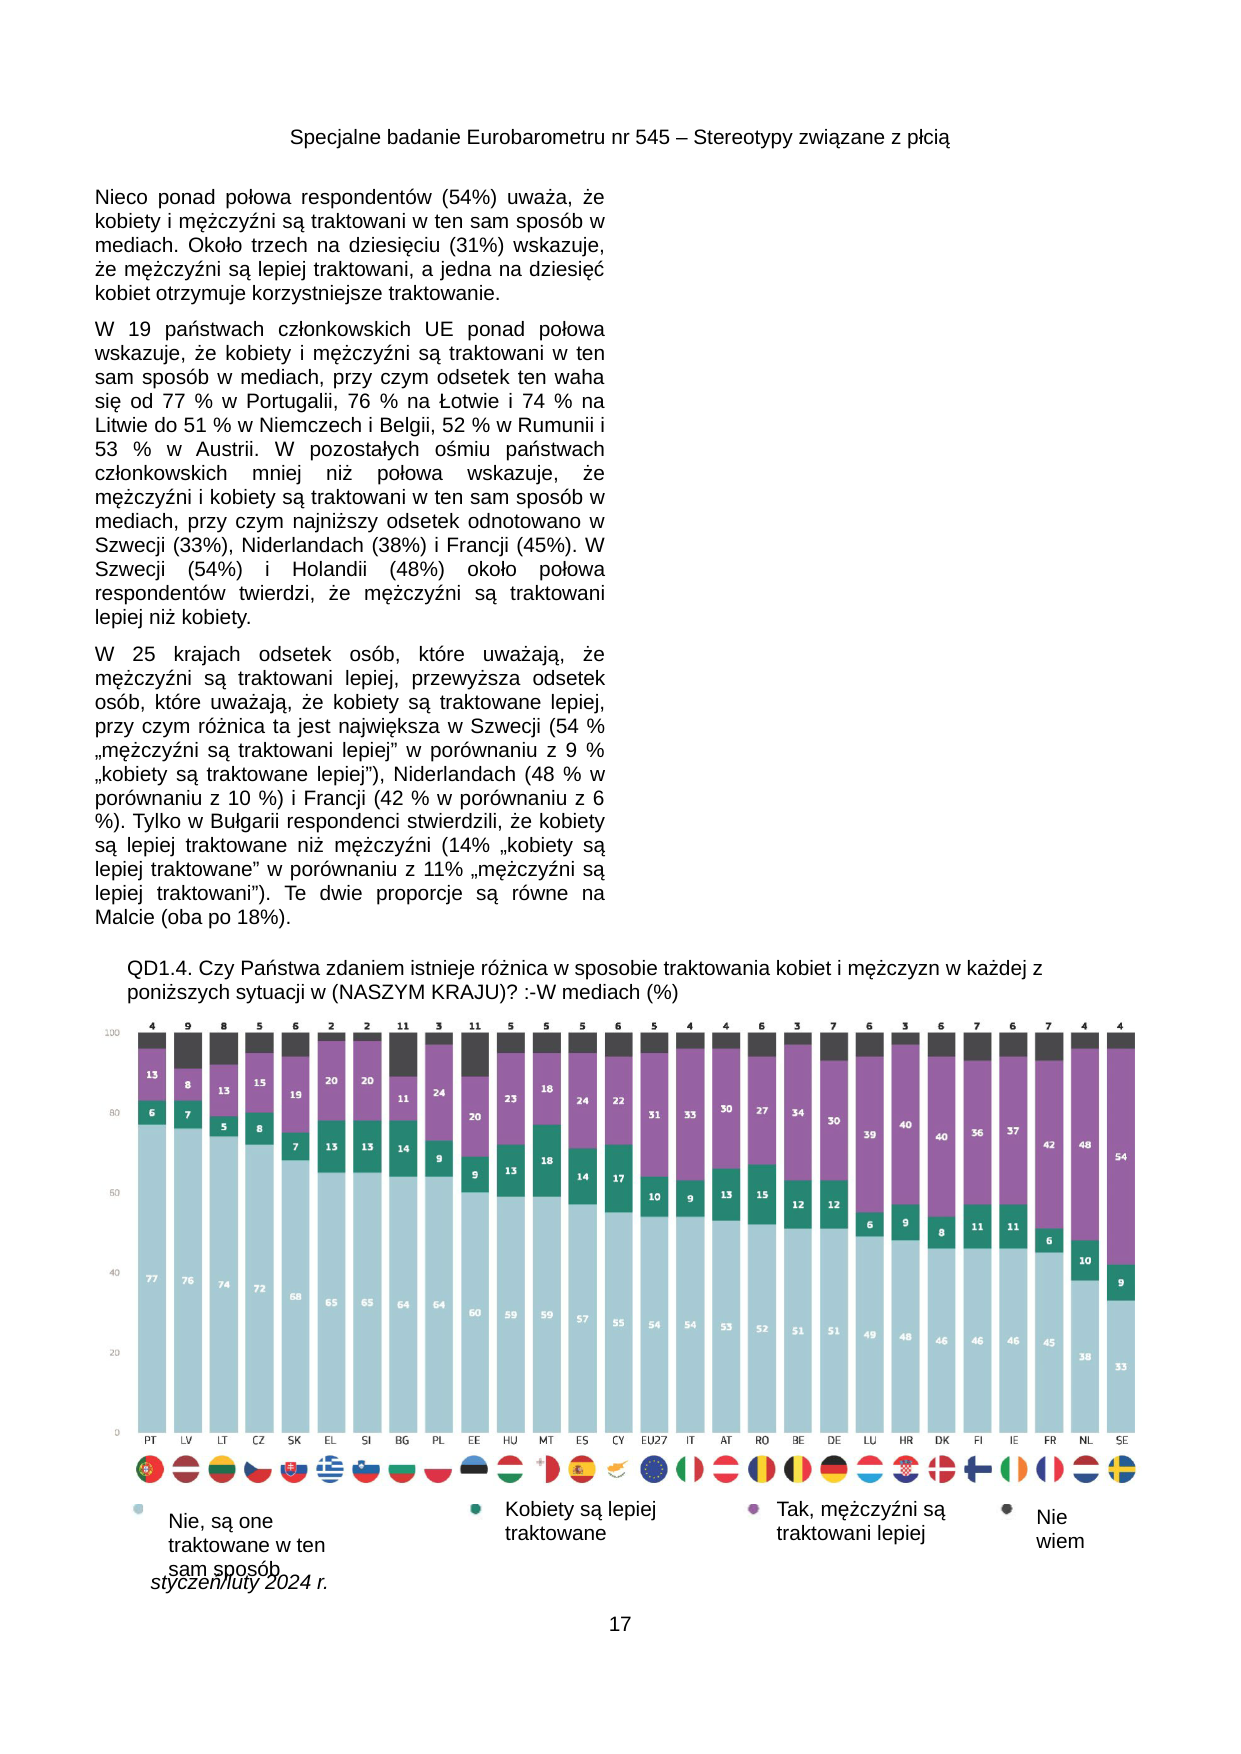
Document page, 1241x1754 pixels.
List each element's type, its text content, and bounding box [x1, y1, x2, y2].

picture [533, 1506, 539, 1515]
picture [130, 1504, 567, 1520]
text Nieco ponad połowa respondentów (54%) uważa, że kobiety i mężczyźni są traktowani w ten sam sposób w mediach. Około trzech na dziesięciu (31%) wskazuje, że mężczyźni są lepiej traktowani, a jedna na dziesięć kobiet otrzymuje korzystniejsze traktowanie. [94, 184, 605, 304]
text W 19 państwach członkowskich UE ponad połowa wskazuje, że kobiety i mężczyźni są traktowani w ten sam sposób w mediach, przy czym odsetek ten waha się od 77 % w Portugalii, 76 % na Łotwie i 74 % na Litwie do 51 % w Niemczech i Belgii, 52 % w Rumunii i 53 % w Austrii. W pozostałych ośmiu państwach członkowskich mniej niż połowa wskazuje, że mężczyźni i kobiety są traktowani w ten sam sposób w mediach, przy czym najniższy odsetek odnotowano w Szwecji (33%), Niderlandach (38%) i Francji (45%). W Szwecji (54%) i Holandii (48%) około połowa respondentów twierdzi, że mężczyźni są traktowani lepiej niż kobiety. [94, 317, 605, 629]
picture [561, 1504, 1016, 1520]
picture [94, 1016, 1142, 1489]
picture [627, 1506, 633, 1515]
text W 25 krajach odsetek osób, które uważają, że mężczyźni są traktowani lepiej, przewyższa odsetek osób, które uważają, że kobiety są traktowane lepiej, przy czym różnica ta jest największa w Szwecji (54 % „mężczyźni są traktowani lepiej” w porównaniu z 9 % „kobiety są traktowane lepiej”), Niderlandach (48 % w porównaniu z 10 %) i Francji (42 % w porównaniu z 6 %). Tylko w Bułgarii respondenci stwierdzili, że kobiety są lepiej traktowane niż mężczyźni (14% „kobiety są lepiej traktowane” w porównaniu z 11% „mężczyźni są lepiej traktowani”). Te dwie proporcje są równe na Malcie (oba po 18%). [94, 642, 605, 929]
